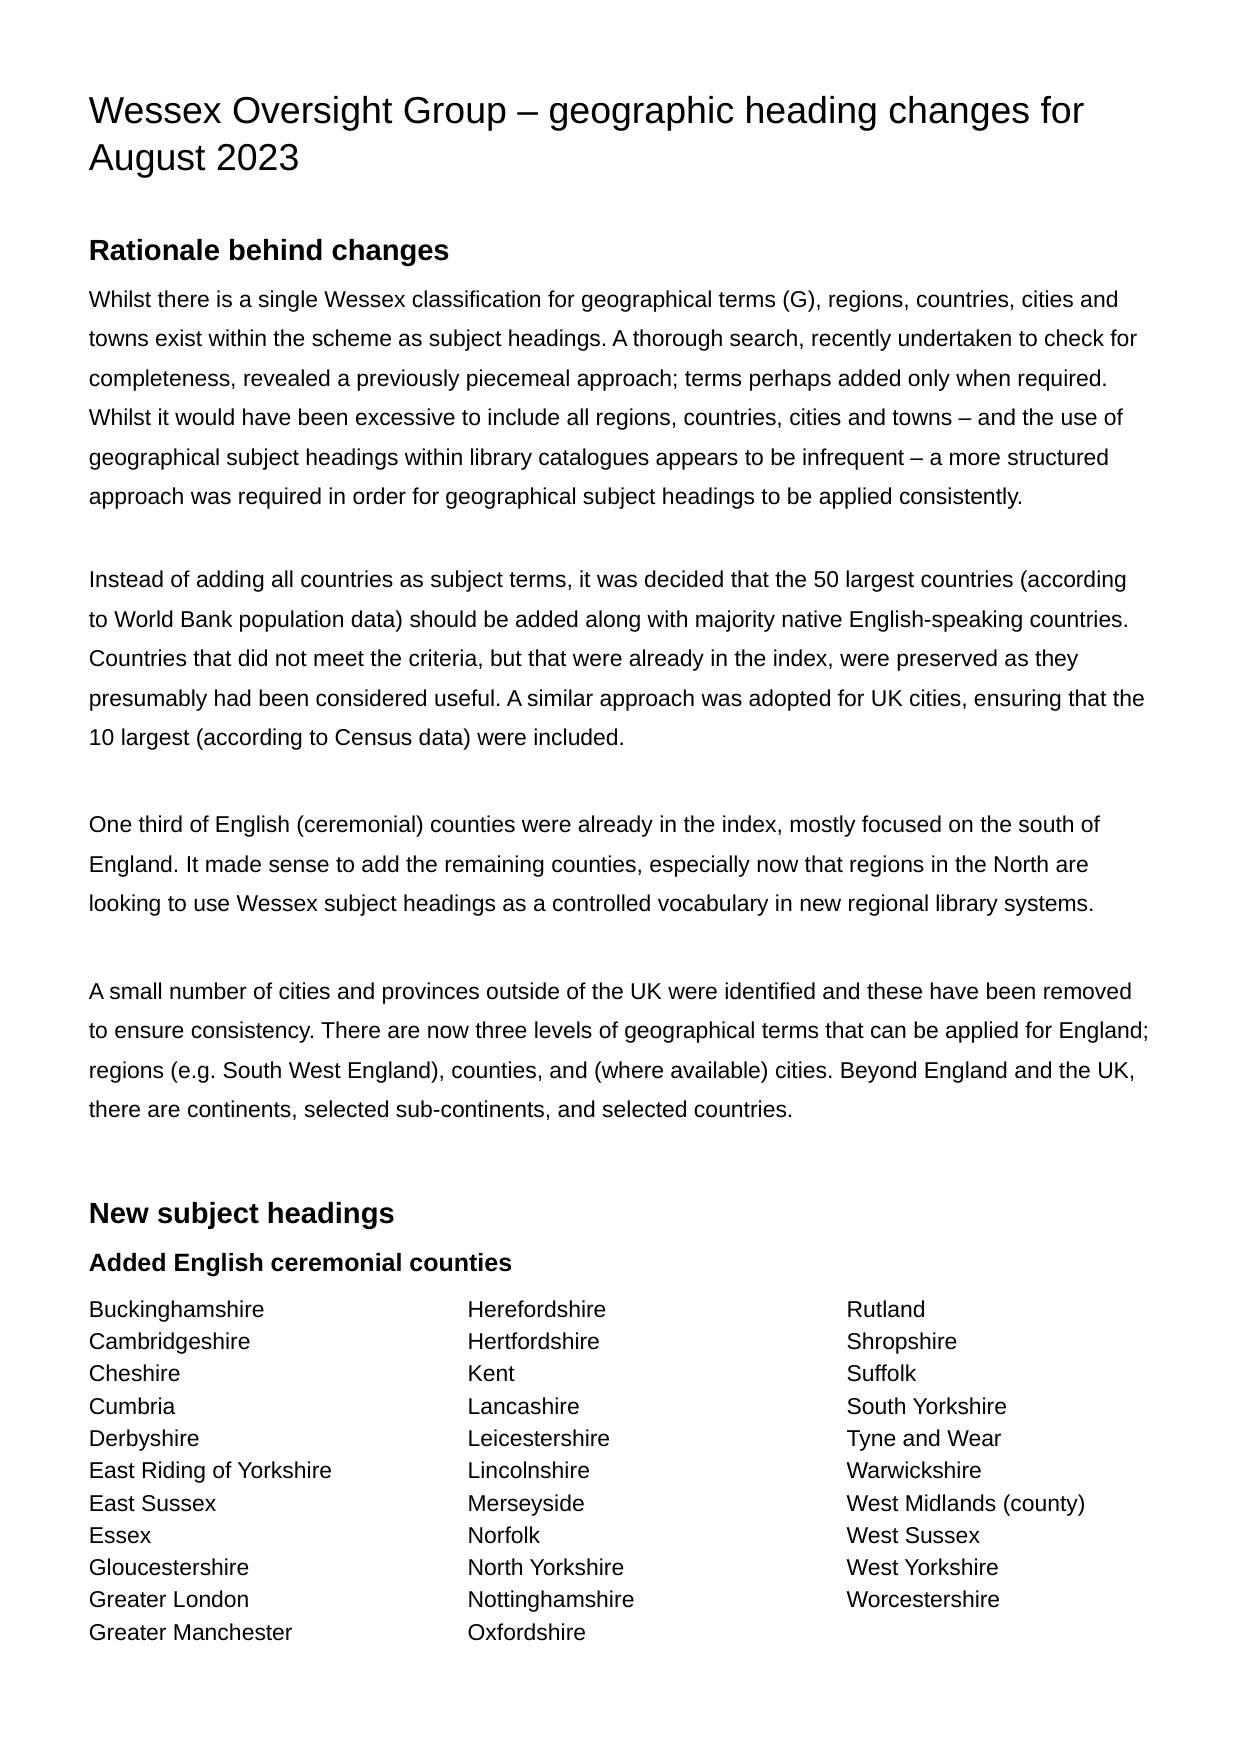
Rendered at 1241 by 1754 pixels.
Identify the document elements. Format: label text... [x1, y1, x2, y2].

text Oxfordshire [467, 1619, 773, 1645]
text Greater Manchester [89, 1619, 394, 1645]
text Herefordshire [467, 1296, 773, 1322]
text North Yorkshire [467, 1554, 773, 1581]
text New subject headings [89, 1196, 1152, 1229]
text Shropshire [846, 1328, 1152, 1354]
text Tyne and Wear [846, 1425, 1152, 1451]
text Whilst there is a single Wessex classification for geographical terms (G), regions, countries, cities and towns exist within the scheme as subject headings. A thorough search, recently undertaken to check for completeness, revealed a previously piecemeal approach; terms perhaps added only when required. Whilst it would have been excessive to include all regions, countries, cities and towns – and the use of geographical subject headings within library catalogues appears to be infrequent – a more structured approach was required in order for geographical subject headings to be applied consistently. [89, 286, 1152, 509]
text West Yorkshire [846, 1554, 1152, 1581]
text Wessex Oversight Group – geographic heading changes for August 2023 [89, 89, 1152, 178]
text Lancashire [467, 1393, 773, 1419]
text Rutland [846, 1296, 1152, 1322]
text East Sussex [89, 1489, 394, 1516]
text Gloucestershire [89, 1554, 394, 1581]
text Merseyside [467, 1489, 773, 1516]
text Suffolk [846, 1360, 1152, 1387]
text Added English ceremonial counties [89, 1248, 1152, 1277]
text Buckinghamshire [89, 1296, 394, 1322]
text Norfolk [467, 1522, 773, 1548]
text Rationale behind changes [89, 197, 1152, 267]
text Kent [467, 1360, 773, 1387]
text Cambridgeshire [89, 1328, 394, 1354]
text Warwickshire [846, 1457, 1152, 1484]
text Greater London [89, 1586, 394, 1613]
text Derbyshire [89, 1425, 394, 1451]
text Worcestershire [846, 1586, 1152, 1613]
text A small number of cities and provinces outside of the UK were identified and these have been removed to ensure consistency. There are now three levels of geographical terms that can be applied for England; regions (e.g. South West England), counties, and (where available) cities. Beyond England and the UK, there are continents, selected sub-continents, and selected countries. [89, 978, 1152, 1122]
text Nottinghamshire [467, 1586, 773, 1613]
text Cheshire [89, 1360, 394, 1387]
text West Midlands (county) [846, 1489, 1152, 1516]
text East Riding of Yorkshire [89, 1457, 394, 1484]
text Hertfordshire [467, 1328, 773, 1354]
text Lincolnshire [467, 1457, 773, 1484]
text Leicestershire [467, 1425, 773, 1451]
text West Sussex [846, 1522, 1152, 1548]
text South Yorkshire [846, 1393, 1152, 1419]
text Instead of adding all countries as subject terms, it was decided that the 50 largest countries (according to World Bank population data) should be added along with majority native English-speaking countries. Countries that did not meet the criteria, but that were already in the index, were preserved as they presumably had been considered useful. A similar approach was adopted for UK cities, ensuring that the 10 largest (according to Census data) were included. [89, 527, 1152, 751]
text One third of English (ceremonial) counties were already in the index, mostly focused on the south of England. It made sense to add the remaining counties, especially now that regions in the North are looking to use Wessex subject headings as a controlled vocabulary in new regional library systems. [89, 811, 1152, 917]
text Cumbria [89, 1393, 394, 1419]
text Essex [89, 1522, 394, 1548]
